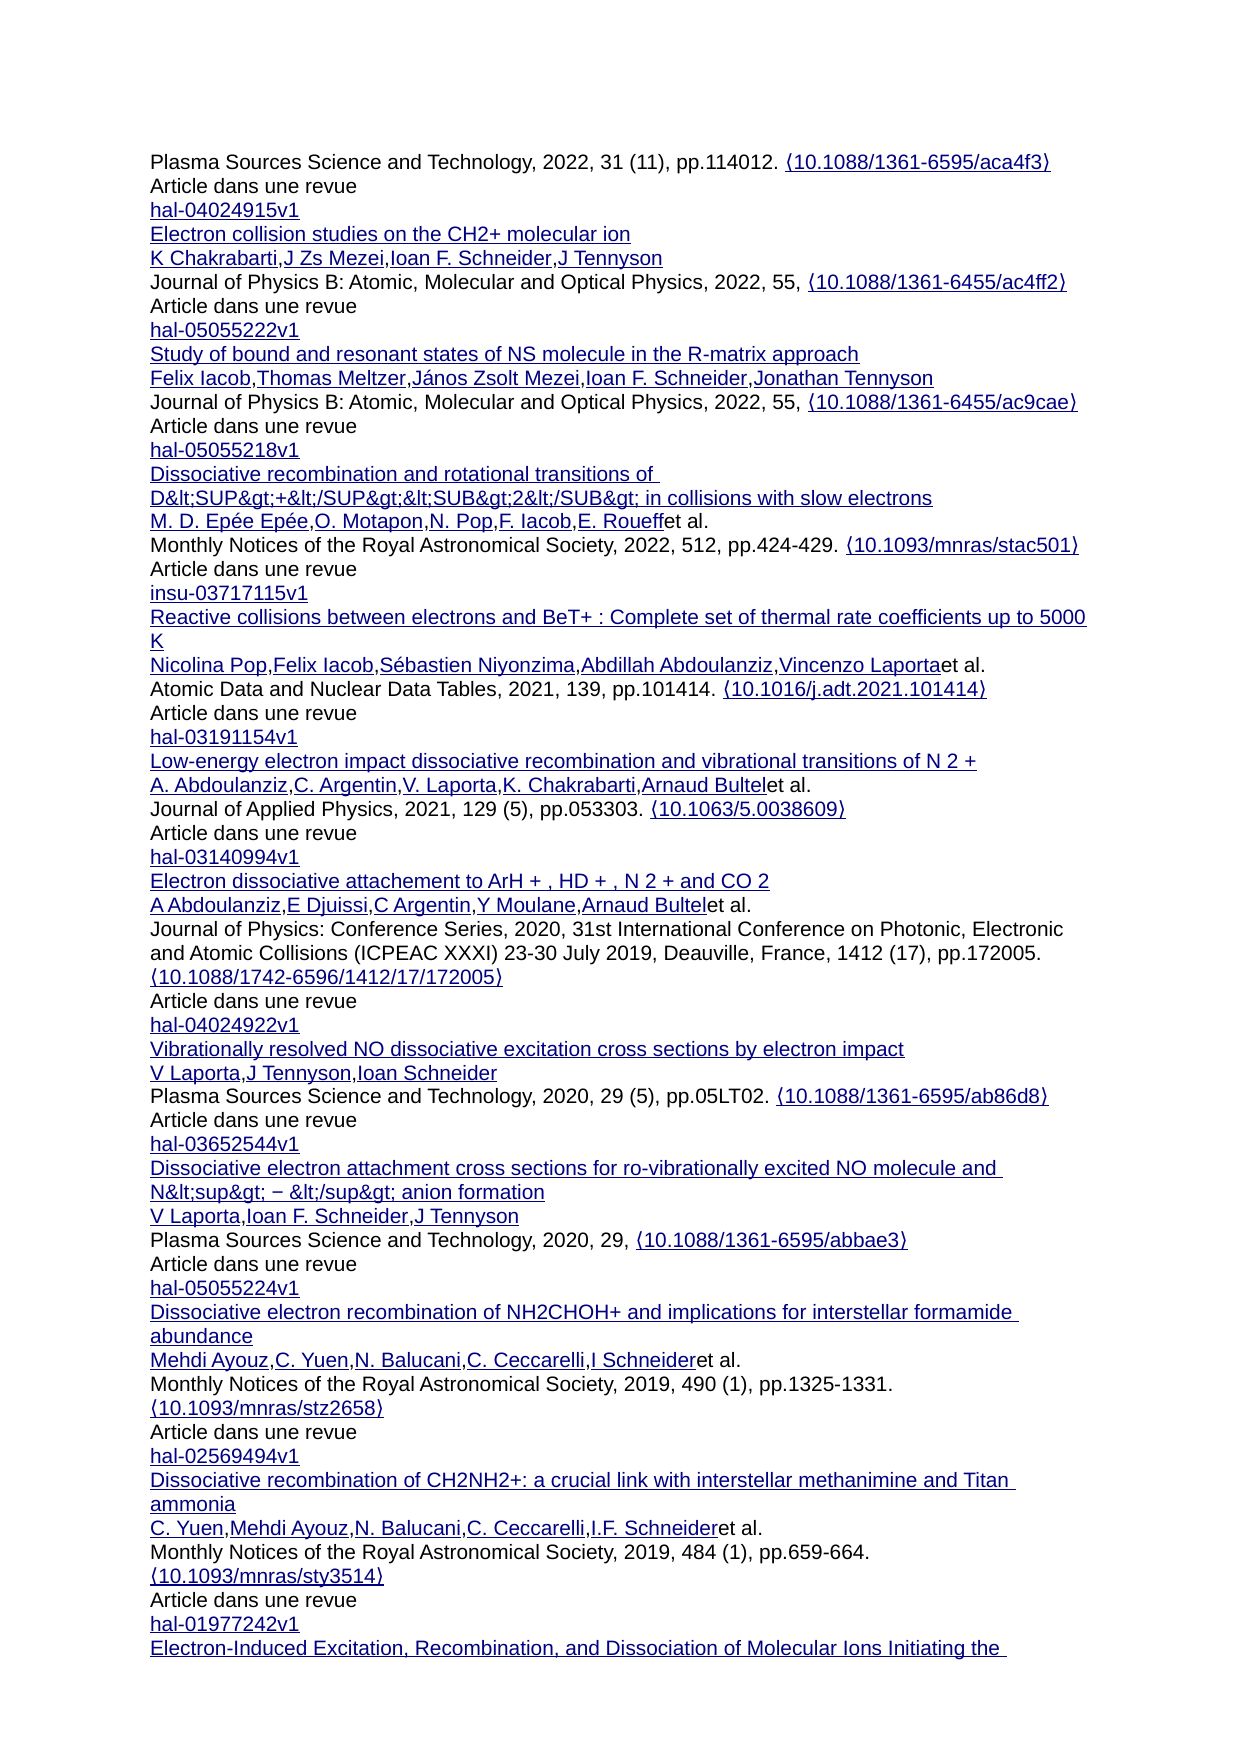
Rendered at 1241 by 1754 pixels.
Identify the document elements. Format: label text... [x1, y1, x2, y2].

table_cell Study of bound and resonant states of NS molecule in the R-matrix approach Felix Iacob,Thomas Meltzer,János Zsolt Mezei,Ioan F. Schneider,Jonathan Tennyson Journal of Physics B: Atomic, Molecular and Optical Physics, 2022, 55, ⟨10.1088/1361-6455/ac9cae⟩ Article dans une revue hal-05055218v1 [150, 342, 1090, 461]
table_cell Low-energy electron impact dissociative recombination and vibrational transitions of N 2 + A. Abdoulanziz,C. Argentin,V. Laporta,K. Chakrabarti,Arnaud Bultelet al. Journal of Applied Physics, 2021, 129 (5), pp.053303. ⟨10.1063/5.0038609⟩ Article dans une revue hal-03140994v1 [150, 749, 1090, 869]
table_cell Plasma Sources Science and Technology, 2022, 31 (11), pp.114012. ⟨10.1088/1361-6595/aca4f3⟩ Article dans une revue hal-04024915v1 [150, 150, 1090, 222]
table_cell Electron collision studies on the CH2+ molecular ion K Chakrabarti,J Zs Mezei,Ioan F. Schneider,J Tennyson Journal of Physics B: Atomic, Molecular and Optical Physics, 2022, 55, ⟨10.1088/1361-6455/ac4ff2⟩ Article dans une revue hal-05055222v1 [150, 222, 1090, 342]
table_cell Dissociative electron attachment cross sections for ro-vibrationally excited NO molecule and N&lt;sup&gt; − &lt;/sup&gt; anion formation V Laporta,Ioan F. Schneider,J Tennyson Plasma Sources Science and Technology, 2020, 29, ⟨10.1088/1361-6595/abbae3⟩ Article dans une revue hal-05055224v1 [150, 1156, 1090, 1300]
table_cell Dissociative electron recombination of NH2CHOH+ and implications for interstellar formamide abundance Mehdi Ayouz,C. Yuen,N. Balucani,C. Ceccarelli,I Schneideret al. Monthly Notices of the Royal Astronomical Society, 2019, 490 (1), pp.1325-1331. ⟨10.1093/mnras/stz2658⟩ Article dans une revue hal-02569494v1 [150, 1300, 1090, 1468]
table_cell Vibrationally resolved NO dissociative excitation cross sections by electron impact V Laporta,J Tennyson,Ioan Schneider Plasma Sources Science and Technology, 2020, 29 (5), pp.05LT02. ⟨10.1088/1361-6595/ab86d8⟩ Article dans une revue hal-03652544v1 [150, 1036, 1090, 1156]
table_cell Dissociative recombination of CH2NH2+: a crucial link with interstellar methanimine and Titan ammonia C. Yuen,Mehdi Ayouz,N. Balucani,C. Ceccarelli,I.F. Schneideret al. Monthly Notices of the Royal Astronomical Society, 2019, 484 (1), pp.659-664. ⟨10.1093/mnras/sty3514⟩ Article dans une revue hal-01977242v1 [150, 1468, 1090, 1635]
table_cell Electron dissociative attachement to ArH + , HD + , N 2 + and CO 2 A Abdoulanziz,E Djuissi,C Argentin,Y Moulane,Arnaud Bultelet al. Journal of Physics: Conference Series, 2020, 31st International Conference on Photonic, Electronic and Atomic Collisions (ICPEAC XXXI) 23-30 July 2019, Deauville, France, 1412 (17), pp.172005. ⟨10.1088/1742-6596/1412/17/172005⟩ Article dans une revue hal-04024922v1 [150, 869, 1090, 1036]
table_cell Reactive collisions between electrons and BeT+ : Complete set of thermal rate coefficients up to 5000 K Nicolina Pop,Felix Iacob,Sébastien Niyonzima,Abdillah Abdoulanziz,Vincenzo Laportaet al. Atomic Data and Nuclear Data Tables, 2021, 139, pp.101414. ⟨10.1016/j.adt.2021.101414⟩ Article dans une revue hal-03191154v1 [150, 605, 1090, 749]
table_cell Electron-Induced Excitation, Recombination, and Dissociation of Molecular Ions Initiating the [150, 1635, 1090, 1659]
table_cell Dissociative recombination and rotational transitions of D&lt;SUP&gt;+&lt;/SUP&gt;&lt;SUB&gt;2&lt;/SUB&gt; in collisions with slow electrons M. D. Epée Epée,O. Motapon,N. Pop,F. Iacob,E. Roueffet al. Monthly Notices of the Royal Astronomical Society, 2022, 512, pp.424-429. ⟨10.1093/mnras/stac501⟩ Article dans une revue insu-03717115v1 [150, 461, 1090, 605]
